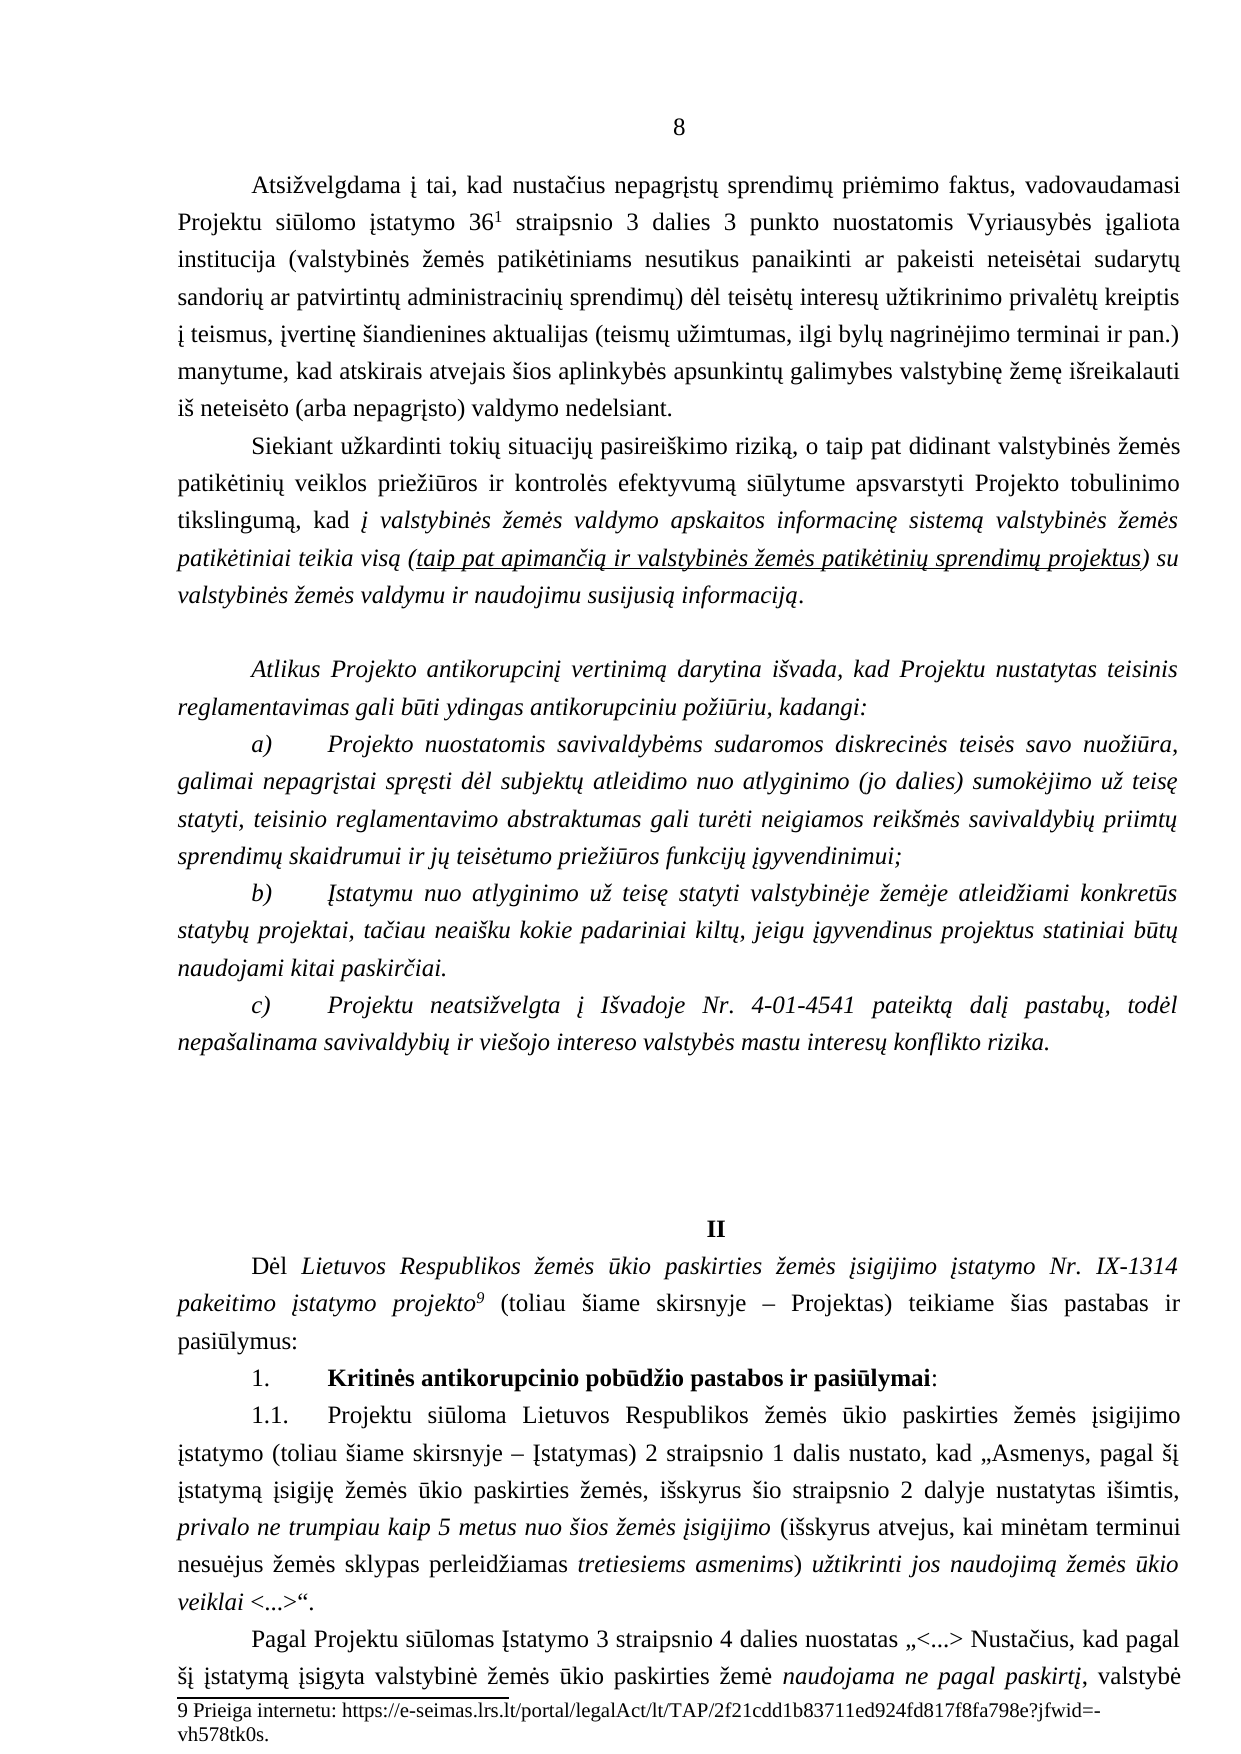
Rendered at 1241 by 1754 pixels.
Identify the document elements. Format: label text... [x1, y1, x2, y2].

list II [251, 1214, 1181, 1243]
list Projekto nuostatomis savivaldybėms sudaromos diskrecinės teisės savo nuožiūra, galimai nepagrįstai spręsti dėl subjektų atleidimo nuo atlyginimo (jo dalies) sumokėjimo už teisę statyti, teisinio reglamentavimo abstraktumas gali turėti neigiamos reikšmės savivaldybių priimtų sprendimų skaidrumui ir jų teisėtumo priežiūros funkcijų įgyvendinimui; [177, 729, 1181, 870]
list Projektu neatsižvelgta į Išvadoje Nr. 4-01-4541 pateiktą dalį pastabų, todėl nepašalinama savivaldybių ir viešojo intereso valstybės mastu interesų konflikto rizika. [177, 990, 1181, 1056]
text Prieiga internetu: https://e-seimas.lrs.lt/portal/legalAct/lt/TAP/2f21cdd1b83711ed924fd817f8fa798e?jfwid=-vh578tk0s. [177, 1698, 1181, 1746]
list Įstatymu nuo atlyginimo už teisę statyti valstybinėje žemėje atleidžiami konkretūs statybų projektai, tačiau neaišku kokie padariniai kiltų, jeigu įgyvendinus projektus statiniai būtų naudojami kitai paskirčiai. [177, 878, 1181, 982]
list Dėl Lietuvos Respublikos žemės ūkio paskirties žemės įsigijimo įstatymo Nr. IX-1314 pakeitimo įstatymo projekto (toliau šiame skirsnyje – Projektas) teikiame šias pastabas ir pasiūlymus: [177, 1251, 1181, 1354]
list Projektu siūloma Lietuvos Respublikos žemės ūkio paskirties žemės įsigijimo įstatymo (toliau šiame skirsnyje – Įstatymas) 2 straipsnio 1 dalis nustato, kad „Asmenys, pagal šį įstatymą įsigiję žemės ūkio paskirties žemės, išskyrus šio straipsnio 2 dalyje nustatytas išimtis, privalo ne trumpiau kaip 5 metus nuo šios žemės įsigijimo (išskyrus atvejus, kai minėtam terminui nesuėjus žemės sklypas perleidžiamas tretiesiems asmenims) užtikrinti jos naudojimą žemės ūkio veiklai <...>“. [177, 1400, 1181, 1616]
list Kritinės antikorupcinio pobūdžio pastabos ir pasiūlymai: [177, 1363, 1181, 1392]
list Atsižvelgdama į tai, kad nustačius nepagrįstų sprendimų priėmimo faktus, vadovaudamasi Projektu siūlomo įstatymo 361 straipsnio 3 dalies 3 punkto nuostatomis Vyriausybės įgaliota institucija (valstybinės žemės patikėtiniams nesutikus panaikinti ar pakeisti neteisėtai sudarytų sandorių ar patvirtintų administracinių sprendimų) dėl teisėtų interesų užtikrinimo privalėtų kreiptis į teismus, įvertinę šiandienines aktualijas (teismų užimtumas, ilgi bylų nagrinėjimo terminai ir pan.) manytume, kad atskirais atvejais šios aplinkybės apsunkintų galimybes valstybinę žemę išreikalauti iš neteisėto (arba nepagrįsto) valdymo nedelsiant. [177, 170, 1181, 422]
list Atlikus Projekto antikorupcinį vertinimą darytina išvada, kad Projektu nustatytas teisinis reglamentavimas gali būti ydingas antikorupciniu požiūriu, kadangi: [177, 654, 1181, 721]
list Siekiant užkardinti tokių situacijų pasireiškimo riziką, o taip pat didinant valstybinės žemės patikėtinių veiklos priežiūros ir kontrolės efektyvumą siūlytume apsvarstyti Projekto tobulinimo tikslingumą, kad į valstybinės žemės valdymo apskaitos informacinę sistemą valstybinės žemės patikėtiniai teikia visą (taip pat apimančią ir valstybinės žemės patikėtinių sprendimų projektus) su valstybinės žemės valdymu ir naudojimu susijusią informaciją. [177, 431, 1181, 609]
list Pagal Projektu siūlomas Įstatymo 3 straipsnio 4 dalies nuostatas „<...> Nustačius, kad pagal šį įstatymą įsigyta valstybinė žemės ūkio paskirties žemė naudojama ne pagal paskirtį, valstybė [177, 1624, 1181, 1690]
